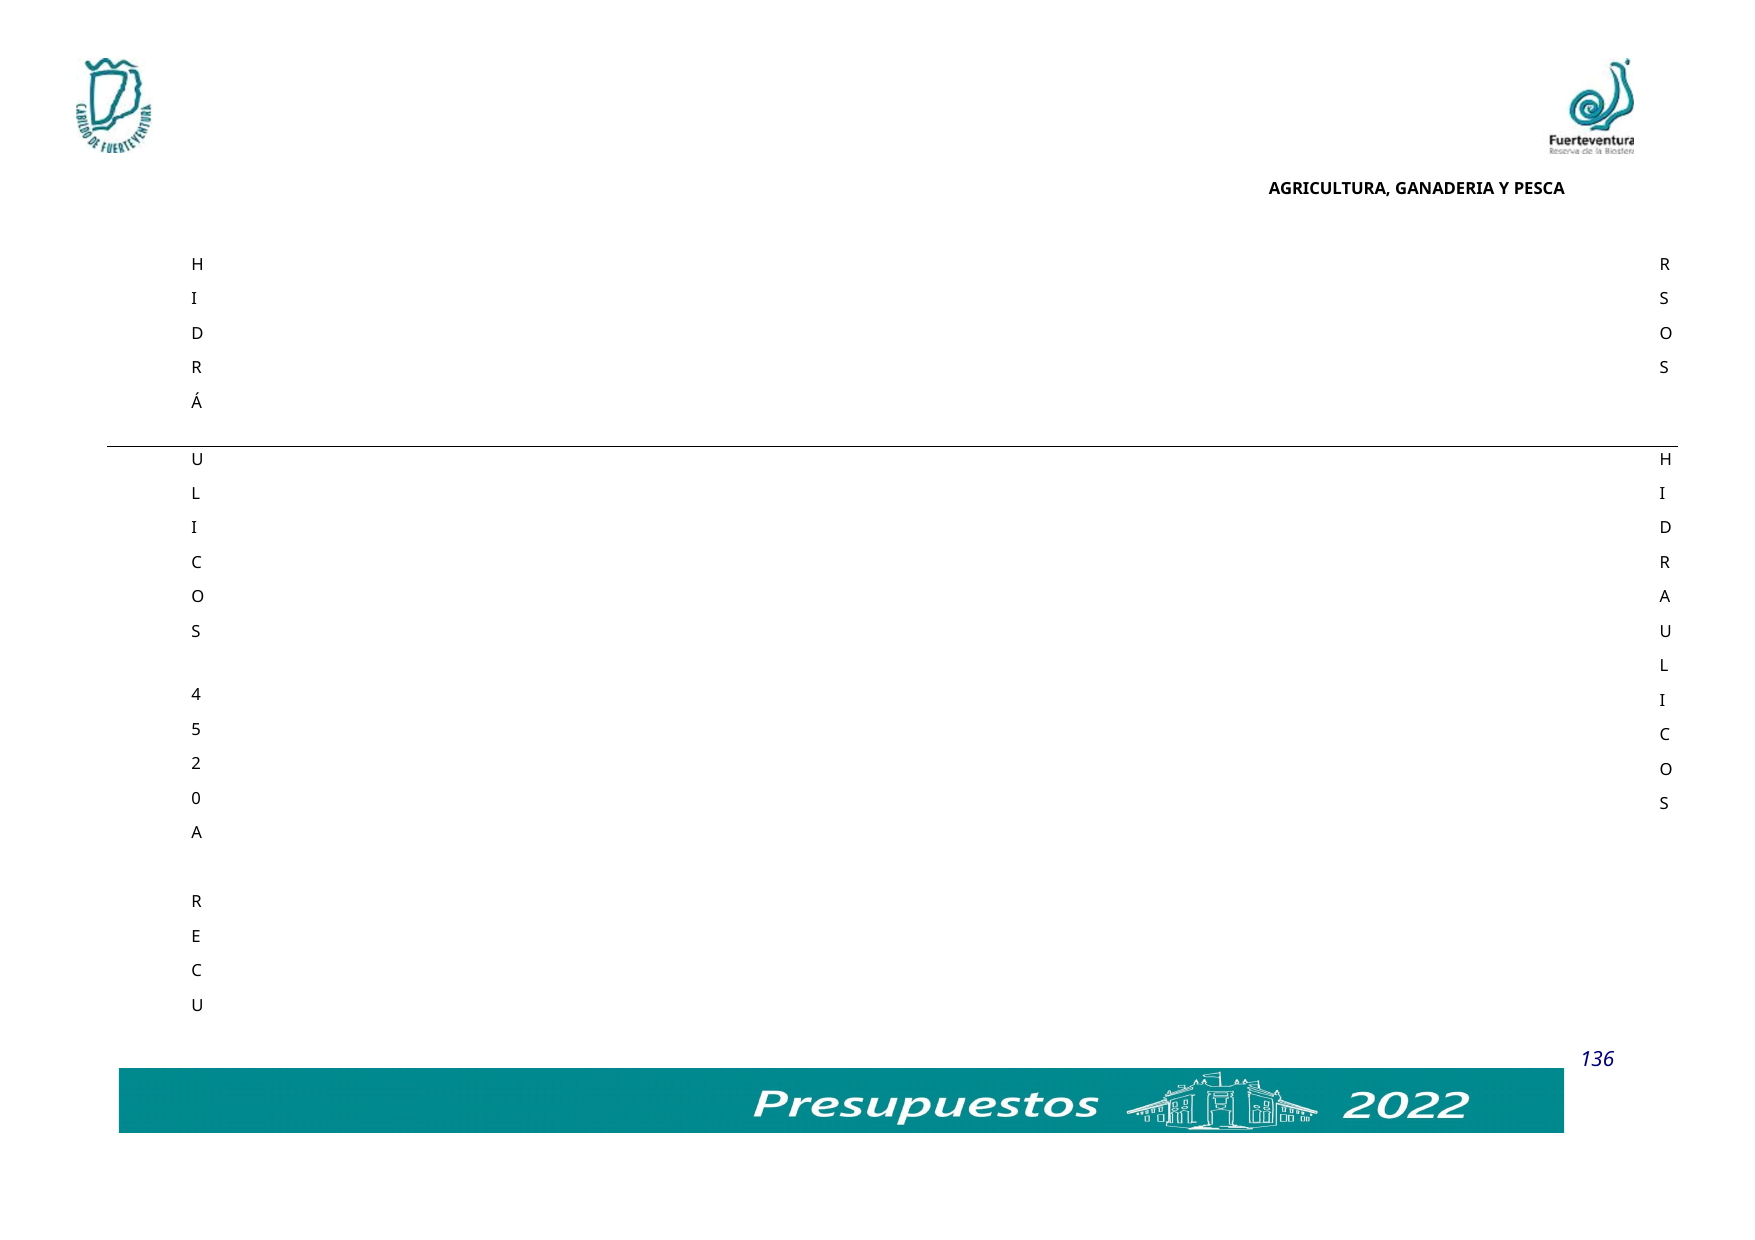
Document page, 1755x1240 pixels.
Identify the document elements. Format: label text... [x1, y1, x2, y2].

text 452 RECURSOS HIDRÁULICOS 4520A RECURSOS HIDRAULICOS [1648, 447, 1661, 814]
text 452 RECURSOS HIDRÁULICOS 4520A RECURSOS HIDRAULICOS [1648, 252, 1661, 446]
